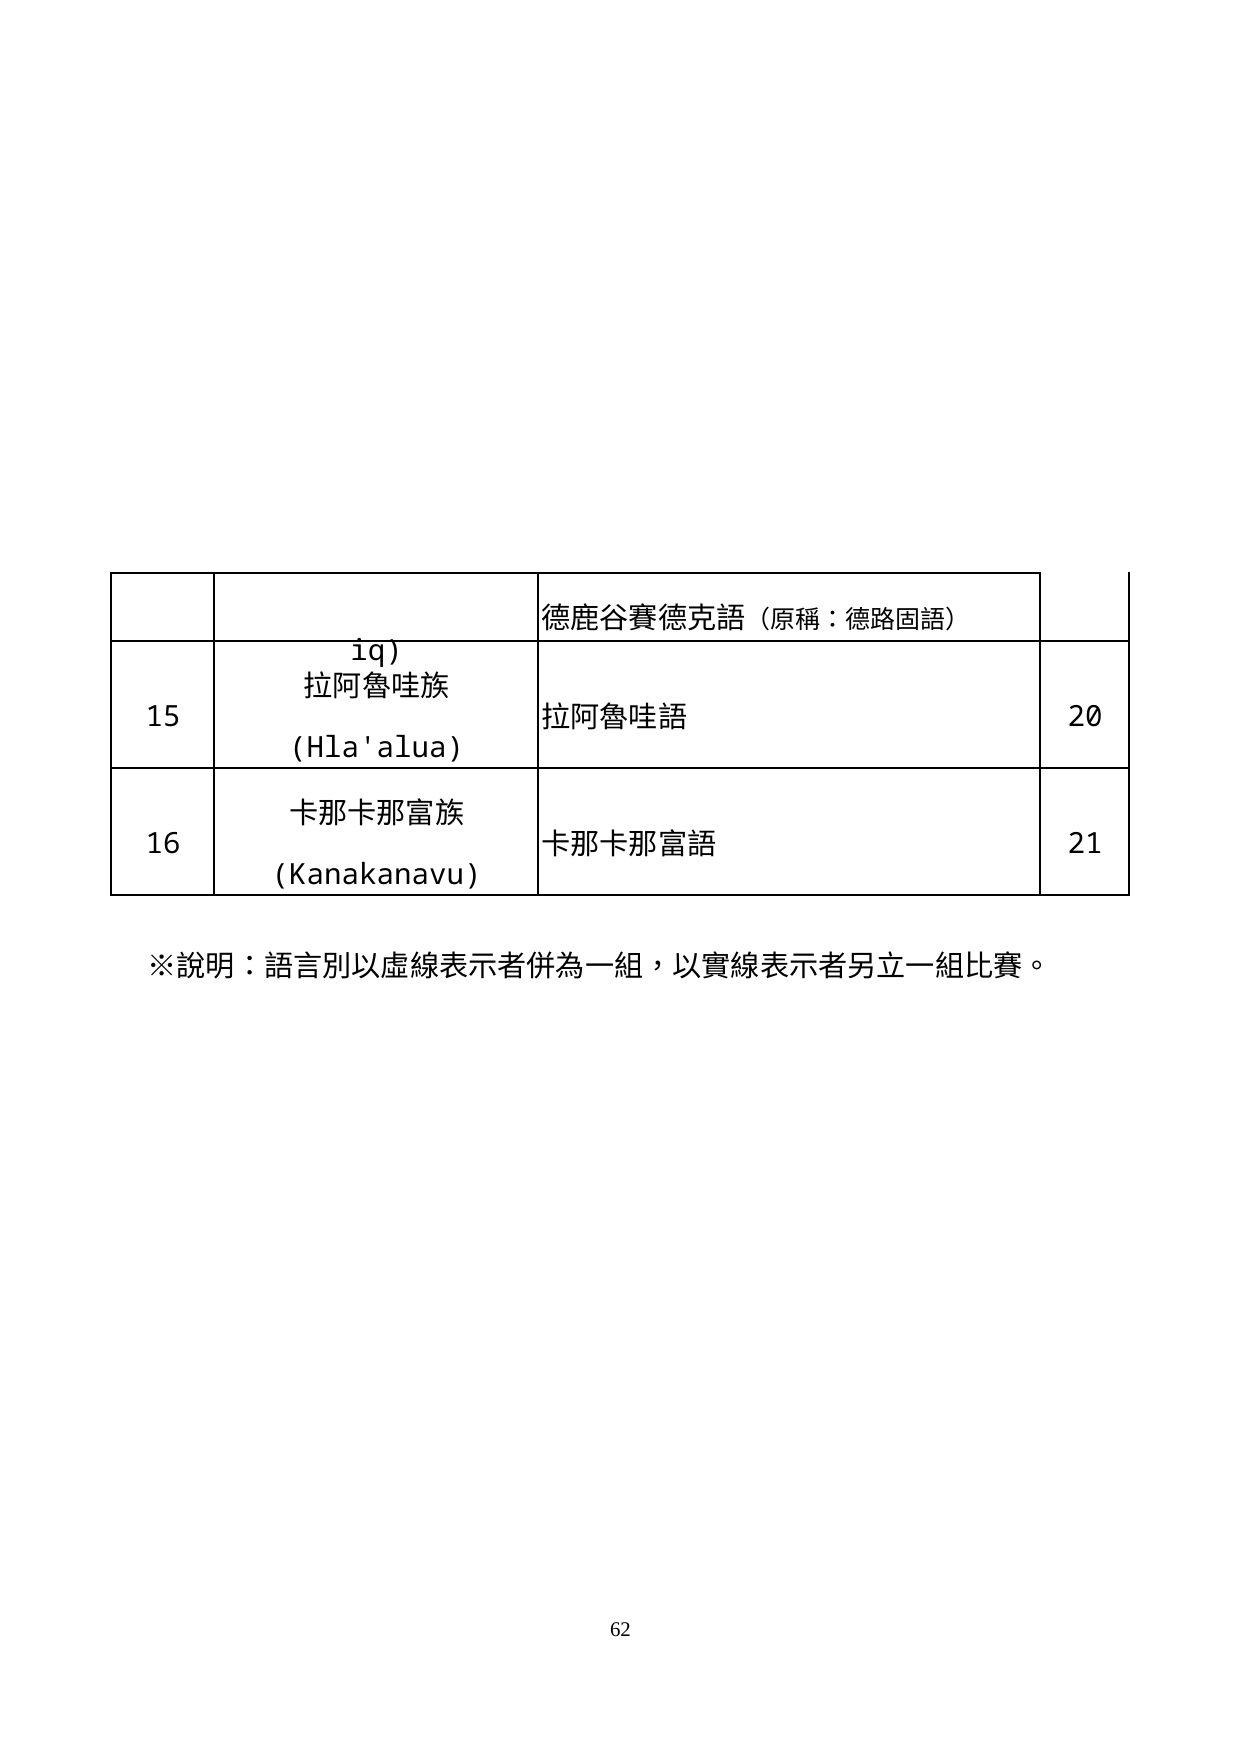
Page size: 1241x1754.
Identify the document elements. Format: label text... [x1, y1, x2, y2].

table_cell [1041, 572, 1128, 640]
table_cell 卡那卡那富語 [539, 769, 1039, 894]
table_cell 卡那卡那富族 (Kanakanavu) [215, 769, 537, 894]
table_cell 15 [112, 642, 213, 767]
table_cell [112, 574, 213, 640]
table_cell 拉阿魯哇族 (Hla'alua) [215, 642, 537, 767]
table_cell 20 [1041, 642, 1128, 767]
table_cell 21 [1041, 769, 1128, 894]
table_cell 德鹿谷賽德克語（原稱：德路固語） [539, 574, 1039, 640]
table_cell 16 [112, 769, 213, 894]
table_cell 拉阿魯哇語 [539, 642, 1039, 767]
table_cell 賽德克族 (Seediq/Seejiq/Sediq) [215, 574, 537, 640]
text ※說明：語言別以虛線表示者併為一組，以實線表示者另立一組比賽。 [118, 922, 1122, 984]
